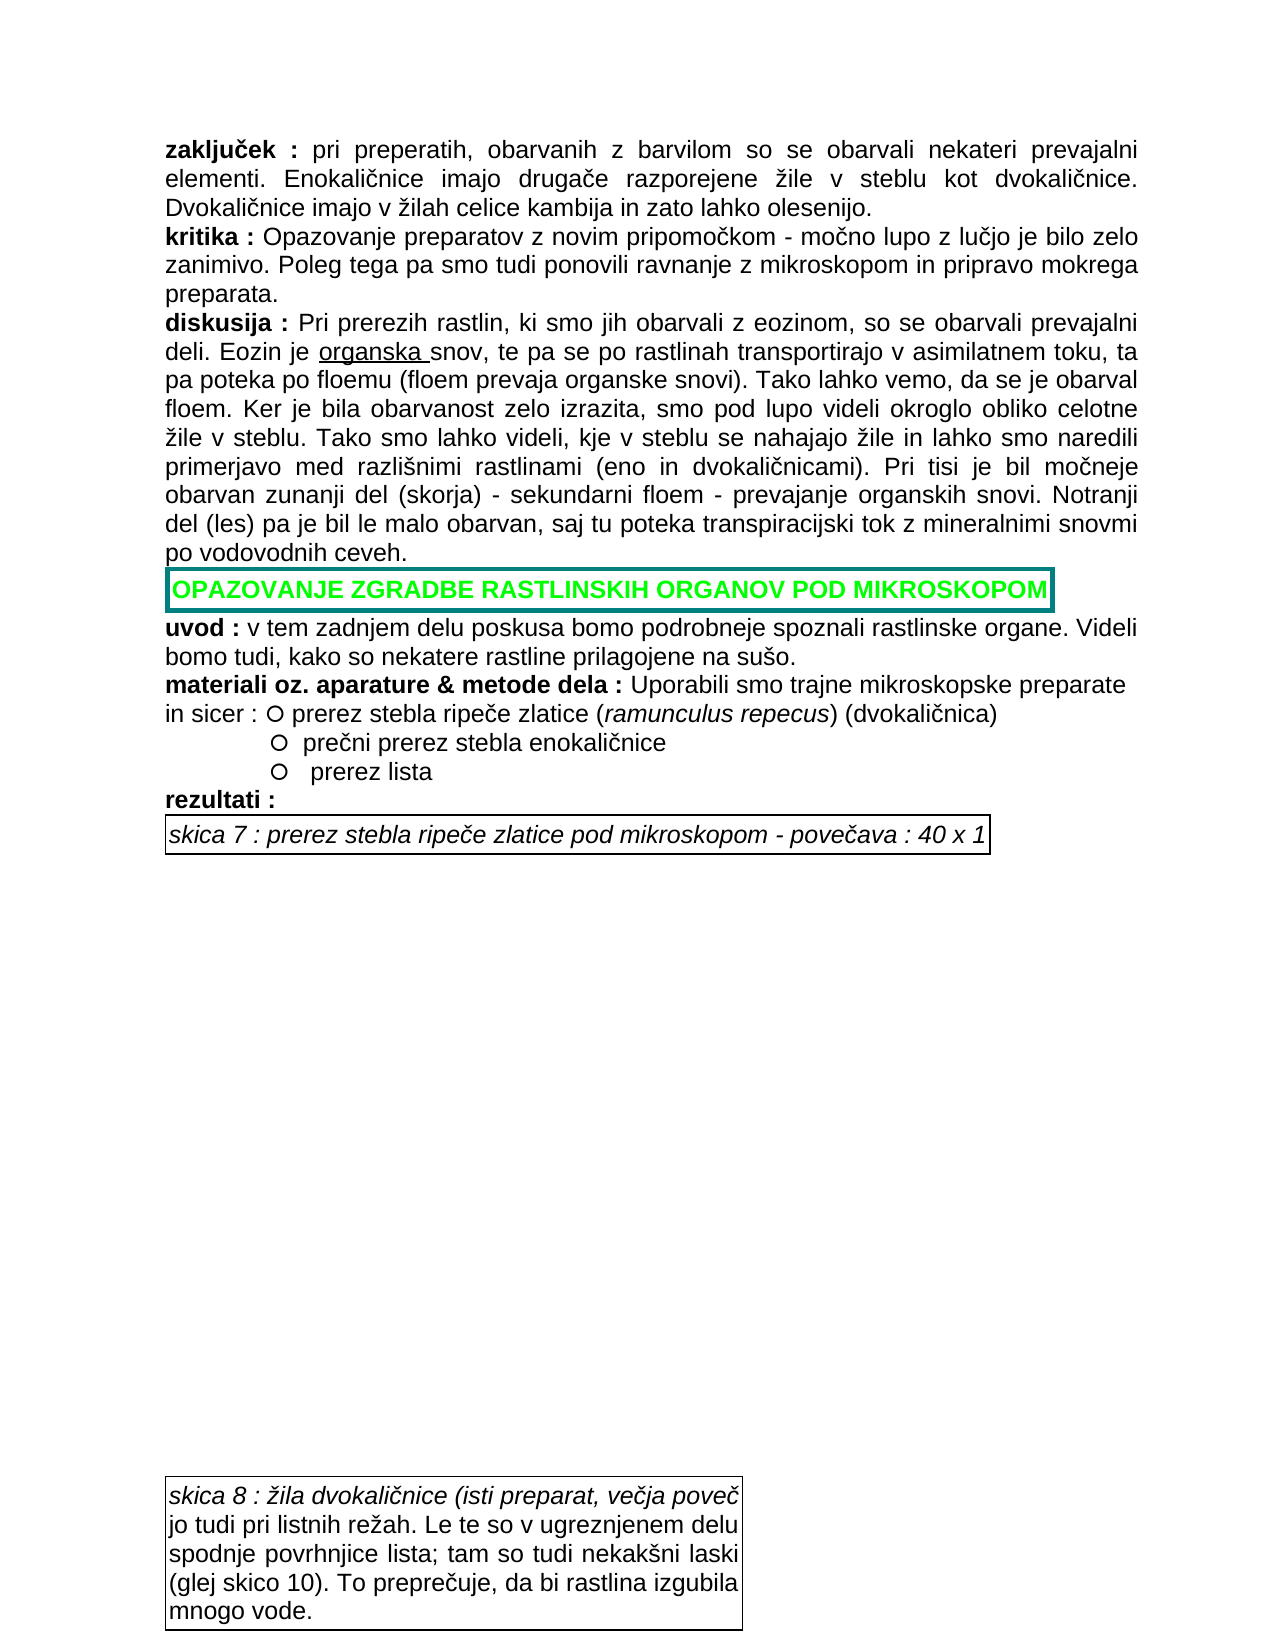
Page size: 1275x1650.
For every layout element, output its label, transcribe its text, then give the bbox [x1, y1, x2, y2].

text skica 7 : prerez stebla ripeče zlatice pod mikroskopom - povečava : 40 x 1 [166, 818, 989, 851]
text  prečni prerez stebla enokaličnice [165, 728, 1140, 757]
text rezultati : [165, 786, 1140, 814]
text skica 8 : žila dvokaličnice (isti preparat, večja poveč jo tudi pri listnih režah. Le te so v ugreznjenem delu spodnje povrhnjice lista; tam so tudi nekakšni laski (glej skico 10). To preprečuje, da bi rastlina izgubila mnogo vode. [166, 1479, 742, 1627]
text materiali oz. aparature & metode dela : Uporabili smo trajne mikroskopske preparate in sicer :  prerez stebla ripeče zlatice (ramunculus repecus) (dvokaličnica) [165, 671, 1140, 728]
text kritika : Opazovanje preparatov z novim pripomočkom - močno lupo z lučjo je bilo zelo zanimivo. Poleg tega pa smo tudi ponovili ravnanje z mikroskopom in pripravo mokrega preparata. [165, 221, 1140, 308]
text diskusija : Pri prerezih rastlin, ki smo jih obarvali z eozinom, so se obarvali prevajalni deli. Eozin je organska snov, te pa se po rastlinah transportirajo v asimilatnem toku, ta pa poteka po floemu (floem prevaja organske snovi). Tako lahko vemo, da se je obarval floem. Ker je bila obarvanost zelo izrazita, smo pod lupo videli okroglo obliko celotne žile v steblu. Tako smo lahko videli, kje v steblu se nahajajo žile in lahko smo naredili primerjavo med razlišnimi rastlinami (eno in dvokaličnicami). Pri tisi je bil močneje obarvan zunanji del (skorja) - sekundarni floem - prevajanje organskih snovi. Notranji del (les) pa je bil le malo obarvan, saj tu poteka transpiracijski tok z mineralnimi snovmi po vodovodnih ceveh. [165, 308, 1140, 566]
text zaključek : pri preperatih, obarvanih z barvilom so se obarvali nekateri prevajalni elementi. Enokaličnice imajo drugače razporejene žile v steblu kot dvokaličnice. Dvokaličnice imajo v žilah celice kambija in zato lahko olesenijo. [165, 135, 1140, 221]
text uvod : v tem zadnjem delu poskusa bomo podrobneje spoznali rastlinske organe. Videli bomo tudi, kako so nekatere rastline prilagojene na sušo. [165, 566, 1140, 671]
text OPAZOVANJE ZGRADBE RASTLINSKIH ORGANOV POD MIKROSKOPOM [170, 573, 1050, 606]
text  prerez lista [165, 757, 1140, 786]
